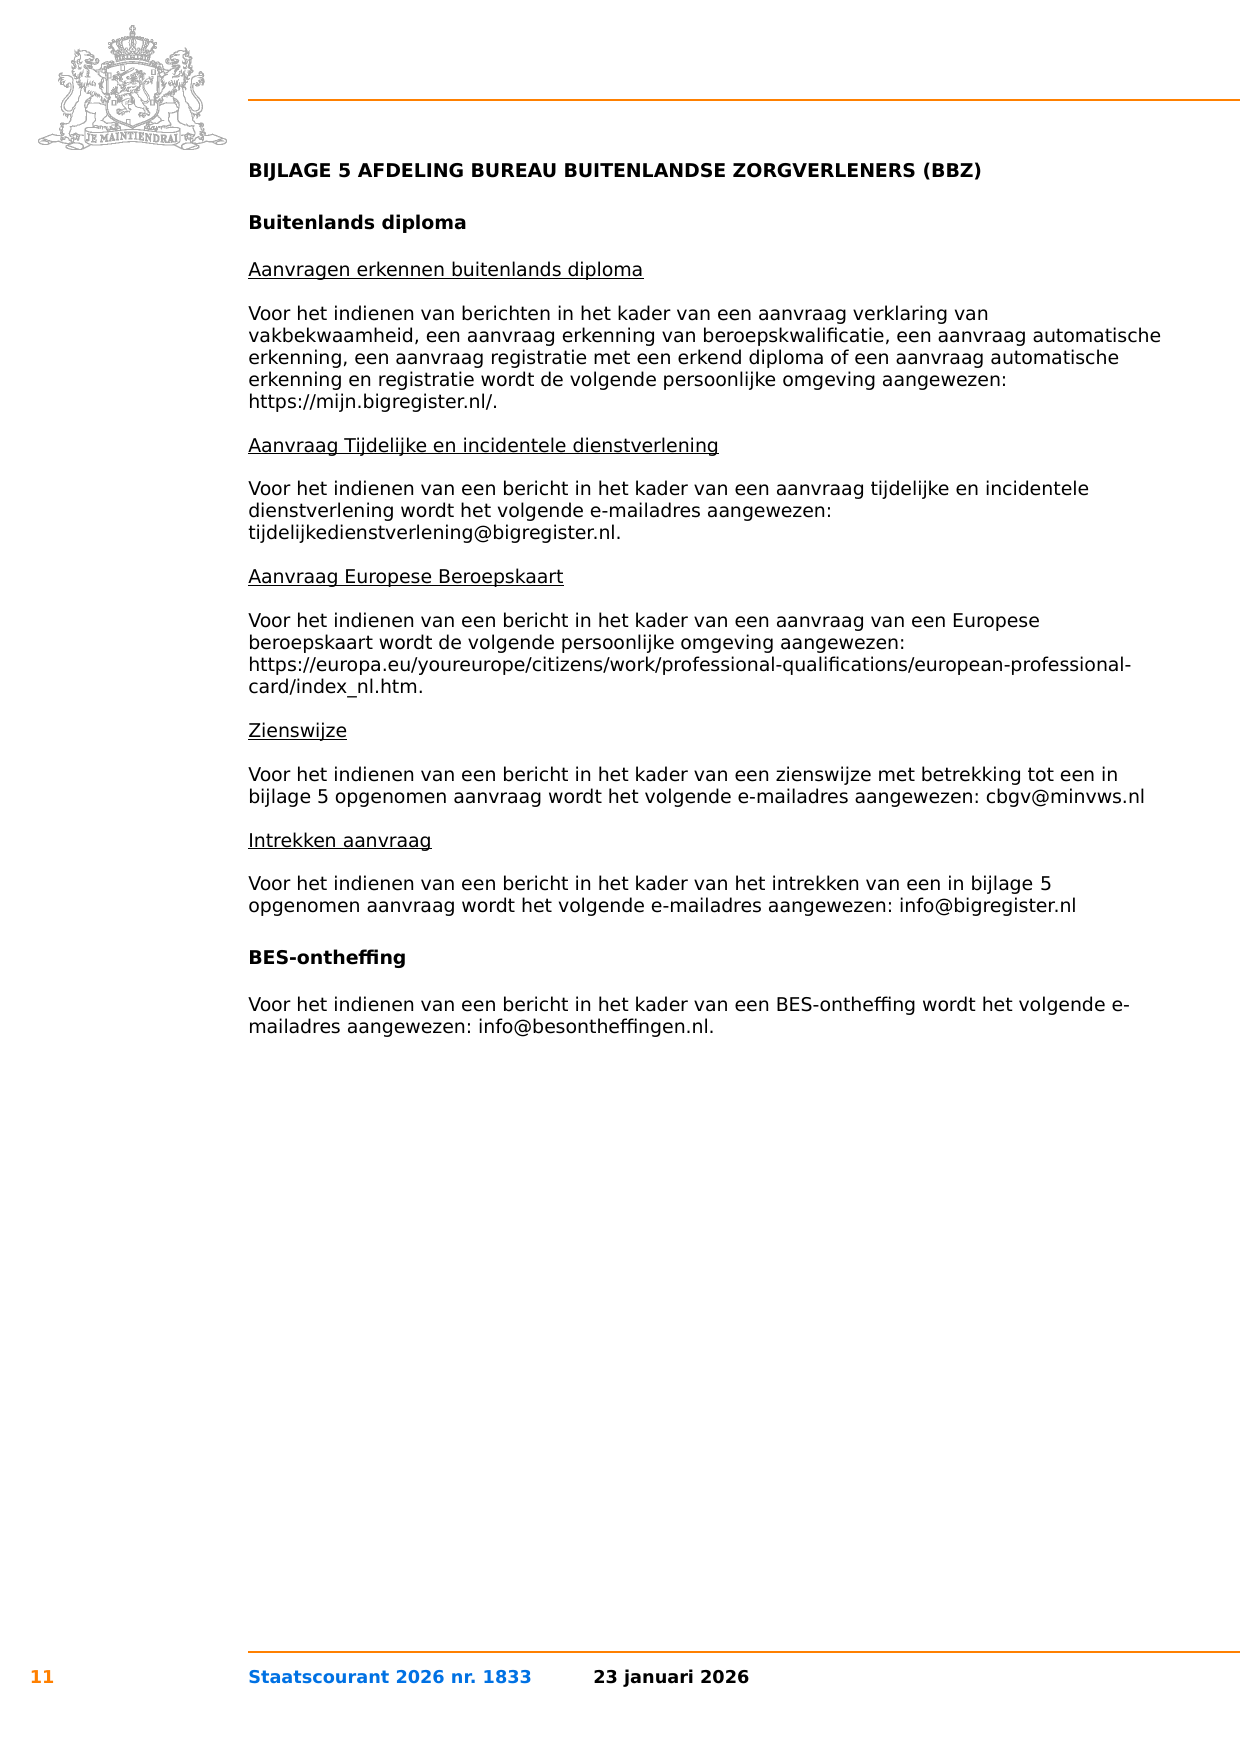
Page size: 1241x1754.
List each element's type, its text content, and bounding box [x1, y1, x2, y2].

text Voor het indienen van een bericht in het kader van een aanvraag tijdelijke en incidentele dienstverlening wordt het volgende e-mailadres aangewezen: tijdelijkedienstverlening@bigregister.nl. [248, 478, 1163, 544]
subtitle Aanvraag Europese Beroepskaart [248, 566, 1163, 588]
picture [38, 25, 227, 150]
subtitle Buitenlands diploma [248, 212, 1163, 234]
subtitle Aanvragen erkennen buitenlands diploma [248, 259, 1163, 281]
subtitle Aanvraag Tijdelijke en incidentele dienstverlening [248, 434, 1163, 456]
text Voor het indienen van berichten in het kader van een aanvraag verklaring van vakbekwaamheid, een aanvraag erkenning van beroepskwalificatie, een aanvraag automatische erkenning, een aanvraag registratie met een erkend diploma of een aanvraag automatische erkenning en registratie wordt de volgende persoonlijke omgeving aangewezen: https://mijn.bigregister.nl/. [248, 303, 1163, 413]
subtitle Zienswijze [248, 720, 1163, 742]
text Voor het indienen van een bericht in het kader van het intrekken van een in bijlage 5 opgenomen aanvraag wordt het volgende e-mailadres aangewezen: info@bigregister.nl [248, 873, 1163, 917]
text Voor het indienen van een bericht in het kader van een BES-ontheffing wordt het volgende e-mailadres aangewezen: info@besontheffingen.nl. [248, 994, 1163, 1038]
subtitle Intrekken aanvraag [248, 829, 1163, 851]
text Voor het indienen van een bericht in het kader van een zienswijze met betrekking tot een in bijlage 5 opgenomen aanvraag wordt het volgende e-mailadres aangewezen: cbgv@minvws.nl [248, 764, 1163, 808]
subtitle BIJLAGE 5 AFDELING BUREAU BUITENLANDSE ZORGVERLENERS (BBZ) [248, 160, 1163, 182]
subtitle BES-ontheffing [248, 947, 1163, 969]
text Voor het indienen van een bericht in het kader van een aanvraag van een Europese beroepskaart wordt de volgende persoonlijke omgeving aangewezen: https://europa.eu/youreurope/citizens/work/professional-qualifications/european-professional-card/index_nl.htm. [248, 610, 1163, 698]
